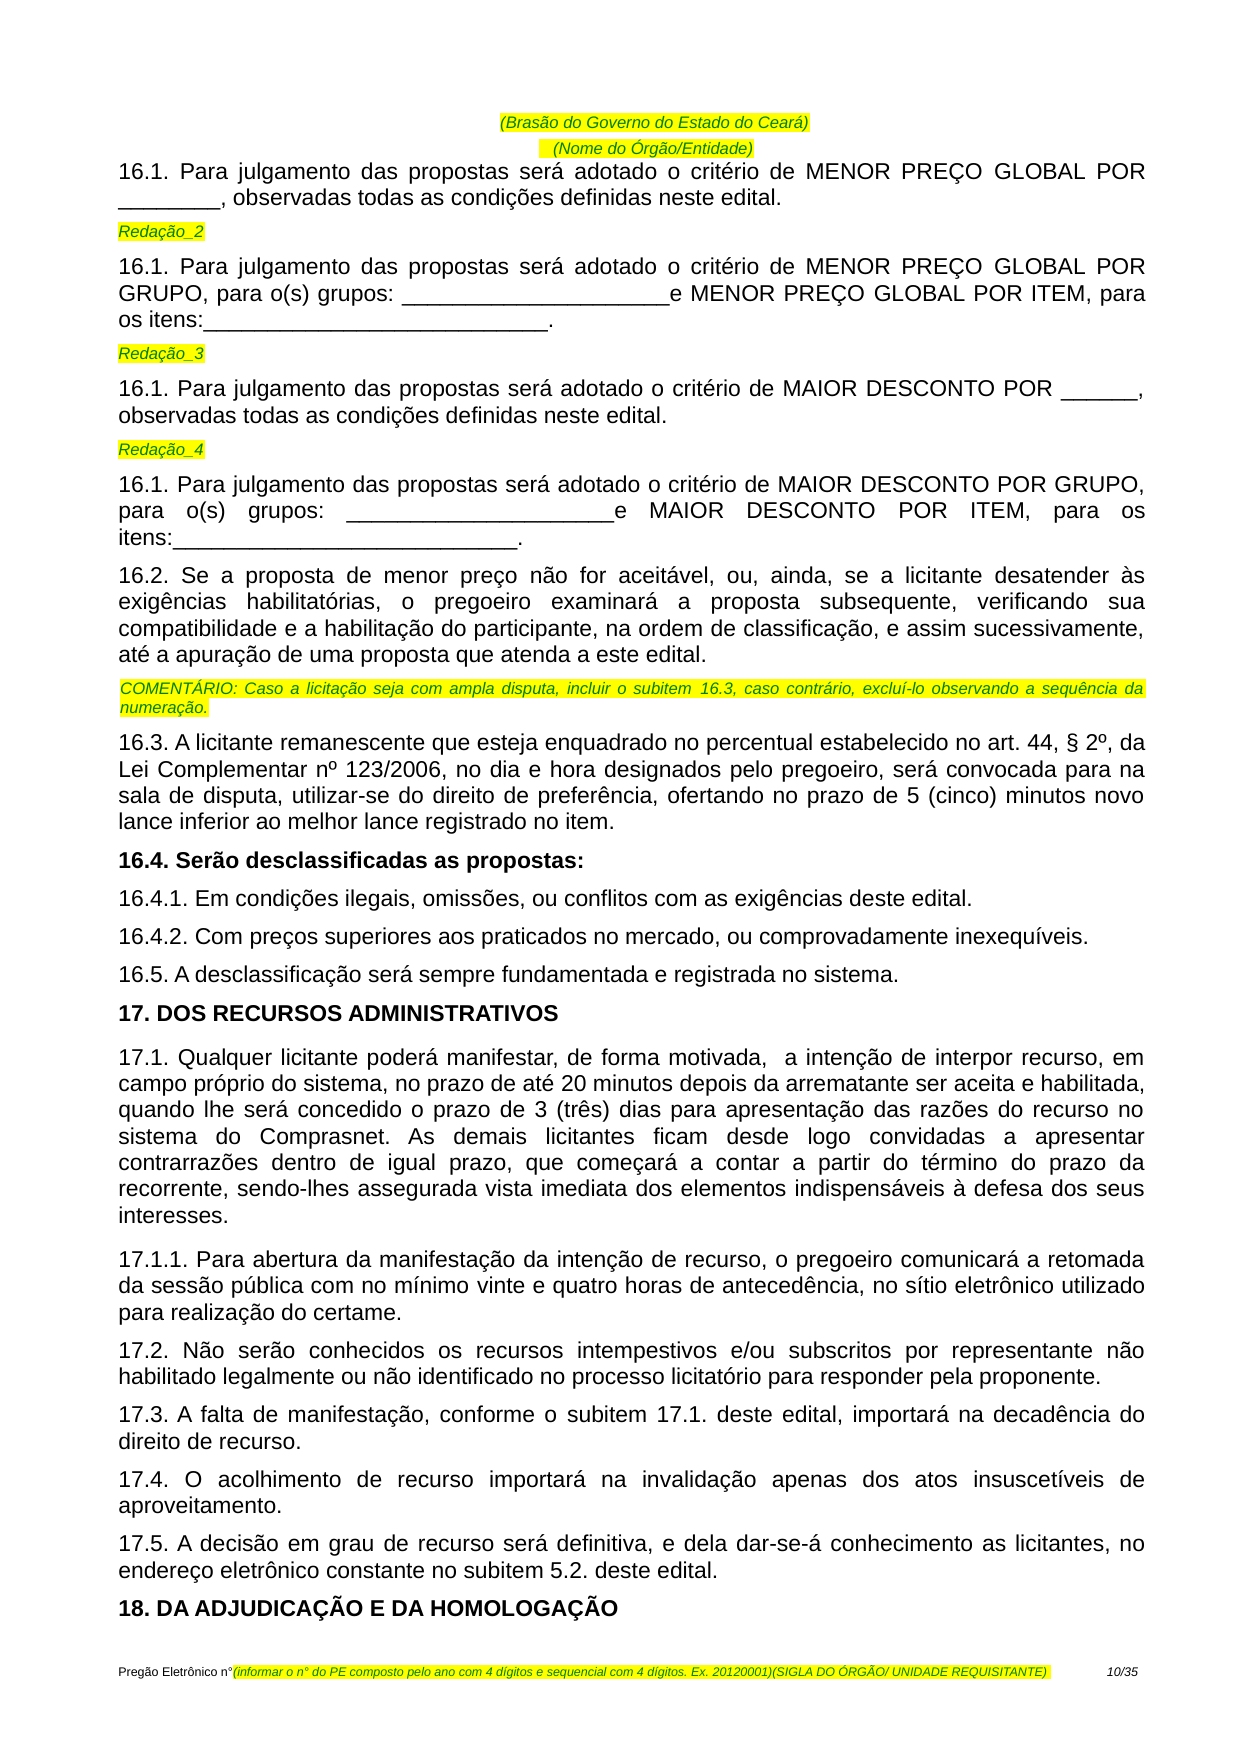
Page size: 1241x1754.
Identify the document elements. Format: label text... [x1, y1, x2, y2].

text Redação_3 [118, 344, 1146, 363]
text 16.4.1. Em condições ilegais, omissões, ou conflitos com as exigências deste edital. [118, 885, 1146, 911]
text 16.4. Serão desclassificadas as propostas: [118, 847, 1146, 873]
text 16.1. Para julgamento das propostas será adotado o critério de MAIOR DESCONTO POR GRUPO, para o(s) grupos: _____________________e MAIOR DESCONTO POR ITEM, para os itens:___________________________. [118, 471, 1146, 550]
text COMENTÁRIO: Caso a licitação seja com ampla disputa, incluir o subitem 16.3, caso contrário, excluí-lo observando a sequência da numeração. [120, 679, 1146, 717]
text Redação_2 [118, 222, 1146, 241]
text 17.1.1. Para abertura da manifestação da intenção de recurso, o pregoeiro comunicará a retomada da sessão pública com no mínimo vinte e quatro horas de antecedência, no sítio eletrônico utilizado para realização do certame. [118, 1246, 1146, 1325]
text Redação_4 [118, 440, 1146, 459]
text 16.1. Para julgamento das propostas será adotado o critério de MENOR PREÇO GLOBAL POR ________, observadas todas as condições definidas neste edital. [118, 158, 1146, 210]
text 17.1. Qualquer licitante poderá manifestar, de forma motivada, a intenção de interpor recurso, em campo próprio do sistema, no prazo de até 20 minutos depois da arrematante ser aceita e habilitada, quando lhe será concedido o prazo de 3 (três) dias para apresentação das razões do recurso no sistema do Comprasnet. As demais licitantes ficam desde logo convidadas a apresentar contrarrazões dentro de igual prazo, que começará a contar a partir do término do prazo da recorrente, sendo-lhes assegurada vista imediata dos elementos indispensáveis à defesa dos seus interesses. [118, 1043, 1146, 1228]
text 17.5. A decisão em grau de recurso será definitiva, e dela dar-se-á conhecimento as licitantes, no endereço eletrônico constante no subitem 5.2. deste edital. [118, 1530, 1146, 1583]
text 16.1. Para julgamento das propostas será adotado o critério de MAIOR DESCONTO POR ______, observadas todas as condições definidas neste edital. [118, 375, 1146, 428]
text 18. DA ADJUDICAÇÃO E DA HOMOLOGAÇÃO [118, 1595, 1146, 1621]
text 16.1. Para julgamento das propostas será adotado o critério de MENOR PREÇO GLOBAL POR GRUPO, para o(s) grupos: _____________________e MENOR PREÇO GLOBAL POR ITEM, para os itens:___________________________. [118, 253, 1146, 332]
text 17.3. A falta de manifestação, conforme o subitem 17.1. deste edital, importará na decadência do direito de recurso. [118, 1401, 1146, 1454]
text 17. DOS RECURSOS ADMINISTRATIVOS [118, 999, 1146, 1026]
text 16.4.2. Com preços superiores aos praticados no mercado, ou comprovadamente inexequíveis. [118, 923, 1146, 949]
text 16.3. A licitante remanescente que esteja enquadrado no percentual estabelecido no art. 44, § 2º, da Lei Complementar nº 123/2006, no dia e hora designados pelo pregoeiro, será convocada para na sala de disputa, utilizar-se do direito de preferência, ofertando no prazo de 5 (cinco) minutos novo lance inferior ao melhor lance registrado no item. [118, 729, 1146, 835]
text 16.5. A desclassificação será sempre fundamentada e registrada no sistema. [118, 961, 1146, 988]
text 17.4. O acolhimento de recurso importará na invalidação apenas dos atos insuscetíveis de aproveitamento. [118, 1466, 1146, 1518]
text 16.2. Se a proposta de menor preço não for aceitável, ou, ainda, se a licitante desatender às exigências habilitatórias, o pregoeiro examinará a proposta subsequente, verificando sua compatibilidade e a habilitação do participante, na ordem de classificação, e assim sucessivamente, até a apuração de uma proposta que atenda a este edital. [118, 562, 1146, 667]
text 17.2. Não serão conhecidos os recursos intempestivos e/ou subscritos por representante não habilitado legalmente ou não identificado no processo licitatório para responder pela proponente. [118, 1337, 1146, 1389]
